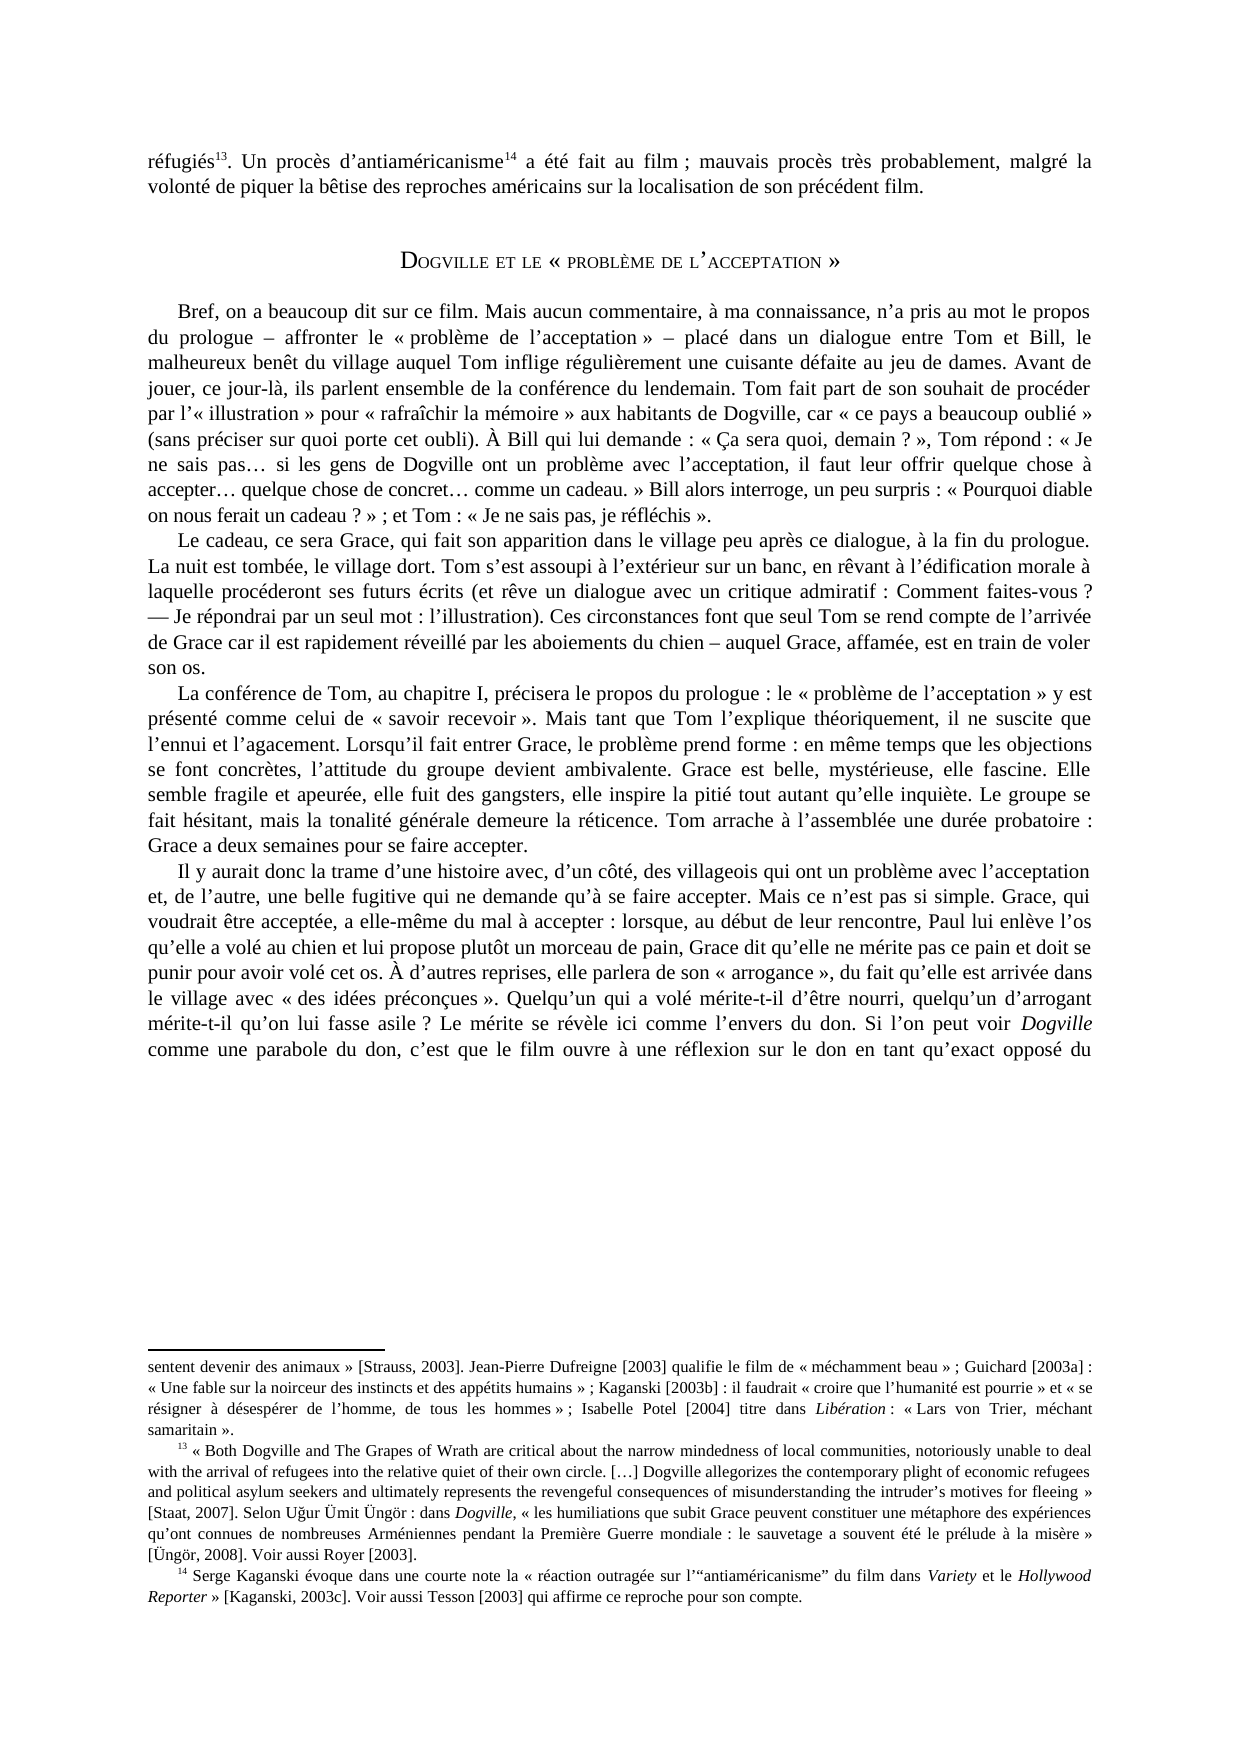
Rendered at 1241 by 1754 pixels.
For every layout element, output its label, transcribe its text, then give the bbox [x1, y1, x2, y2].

text Il y aurait donc la trame d’une histoire avec, d’un côté, des villageois qui ont un problème avec l’acceptation et, de l’autre, une belle fugitive qui ne demande qu’à se faire accepter. Mais ce n’est pas si simple. Grace, qui voudrait être acceptée, a elle-même du mal à accepter : lorsque, au début de leur rencontre, Paul lui enlève l’os qu’elle a volé au chien et lui propose plutôt un morceau de pain, Grace dit qu’elle ne mérite pas ce pain et doit se punir pour avoir volé cet os. À d’autres reprises, elle parlera de son « arrogance », du fait qu’elle est arrivée dans le village avec « des idées préconçues ». Quelqu’un qui a volé mérite-t-il d’être nourri, quelqu’un d’arrogant mérite-t-il qu’on lui fasse asile ? Le mérite se révèle ici comme l’envers du don. Si l’on peut voir Dogville comme une parabole du don, c’est que le film ouvre à une réflexion sur le don en tant qu’exact opposé du [148, 858, 1092, 1061]
text Dogville et le « problème de l’acceptation » [148, 248, 1092, 273]
text sentent devenir des animaux » [Strauss, 2003]. Jean-Pierre Dufreigne [2003] qualifie le film de « méchamment beau » ; Guichard [2003a] : « Une fable sur la noirceur des instincts et des appétits humains » ; Kaganski [2003b] : il faudrait « croire que l’humanité est pourrie » et « se résigner à désespérer de l’homme, de tous les hommes » ; Isabelle Potel [2004] titre dans Libération : « Lars von Trier, méchant samaritain ». [148, 1356, 1092, 1439]
text La conférence de Tom, au chapitre I, précisera le propos du prologue : le « problème de l’acceptation » y est présenté comme celui de « savoir recevoir ». Mais tant que Tom l’explique théoriquement, il ne suscite que l’ennui et l’agacement. Lorsqu’il fait entrer Grace, le problème prend forme : en même temps que les objections se font concrètes, l’attitude du groupe devient ambivalente. Grace est belle, mystérieuse, elle fascine. Elle semble fragile et apeurée, elle fuit des gangsters, elle inspire la pitié tout autant qu’elle inquiète. Le groupe se fait hésitant, mais la tonalité générale demeure la réticence. Tom arrache à l’assemblée une durée probatoire : Grace a deux semaines pour se faire accepter. [148, 680, 1092, 858]
text « Both Dogville and The Grapes of Wrath are critical about the narrow mindedness of local communities, notoriously unable to deal with the arrival of refugees into the relative quiet of their own circle. […] Dogville allegorizes the contemporary plight of economic refugees and political asylum seekers and ultimately represents the revengeful consequences of misunderstanding the intruder’s motives for fleeing » [Staat, 2007]. Selon Uğur Ümit Üngör : dans Dogville, « les humiliations que subit Grace peuvent constituer une métaphore des expériences qu’ont connues de nombreuses Arméniennes pendant la Première Guerre mondiale : le sauvetage a souvent été le prélude à la misère » [Üngör, 2008]. Voir aussi Royer [2003]. [148, 1439, 1092, 1564]
text La dimension morale du film ne fait aucun doute, et le film est souvent décrit comme une fable morale par les critiques. Mais quelle morale ? Film sur la vengeance, sur la violence des rapports humains, sur leur noirceur. Le film a fréquemment été vu comme une parabole sur le difficile accueil des étrangers ou des réfugiés. Un procès d’antiaméricanisme a été fait au film ; mauvais procès très probablement, malgré la volonté de piquer la bêtise des reproches américains sur la localisation de son précédent film. [148, 148, 1092, 198]
text Le cadeau, ce sera Grace, qui fait son apparition dans le village peu après ce dialogue, à la fin du prologue. La nuit est tombée, le village dort. Tom s’est assoupi à l’extérieur sur un banc, en rêvant à l’édification morale à laquelle procéderont ses futurs écrits (et rêve un dialogue avec un critique admiratif : Comment faites-vous ? — Je répondrai par un seul mot : l’illustration). Ces circonstances font que seul Tom se rend compte de l’arrivée de Grace car il est rapidement réveillé par les aboiements du chien – auquel Grace, affamée, est en train de voler son os. [148, 527, 1092, 680]
text Serge Kaganski évoque dans une courte note la « réaction outragée sur l’“antiaméricanisme” du film dans Variety et le Hollywood Reporter » [Kaganski, 2003c]. Voir aussi Tesson [2003] qui affirme ce reproche pour son compte. [148, 1564, 1092, 1606]
text Bref, on a beaucoup dit sur ce film. Mais aucun commentaire, à ma connaissance, n’a pris au mot le propos du prologue – affronter le « problème de l’acceptation » – placé dans un dialogue entre Tom et Bill, le malheureux benêt du village auquel Tom inflige régulièrement une cuisante défaite au jeu de dames. Avant de jouer, ce jour-là, ils parlent ensemble de la conférence du lendemain. Tom fait part de son souhait de procéder par l’« illustration » pour « rafraîchir la mémoire » aux habitants de Dogville, car « ce pays a beaucoup oublié » (sans préciser sur quoi porte cet oubli). À Bill qui lui demande : « Ça sera quoi, demain ? », Tom répond : « Je ne sais pas… si les gens de Dogville ont un problème avec l’acceptation, il faut leur offrir quelque chose à accepter… quelque chose de concret… comme un cadeau. » Bill alors interroge, un peu surpris : « Pourquoi diable on nous ferait un cadeau ? » ; et Tom : « Je ne sais pas, je réfléchis ». [148, 298, 1092, 527]
